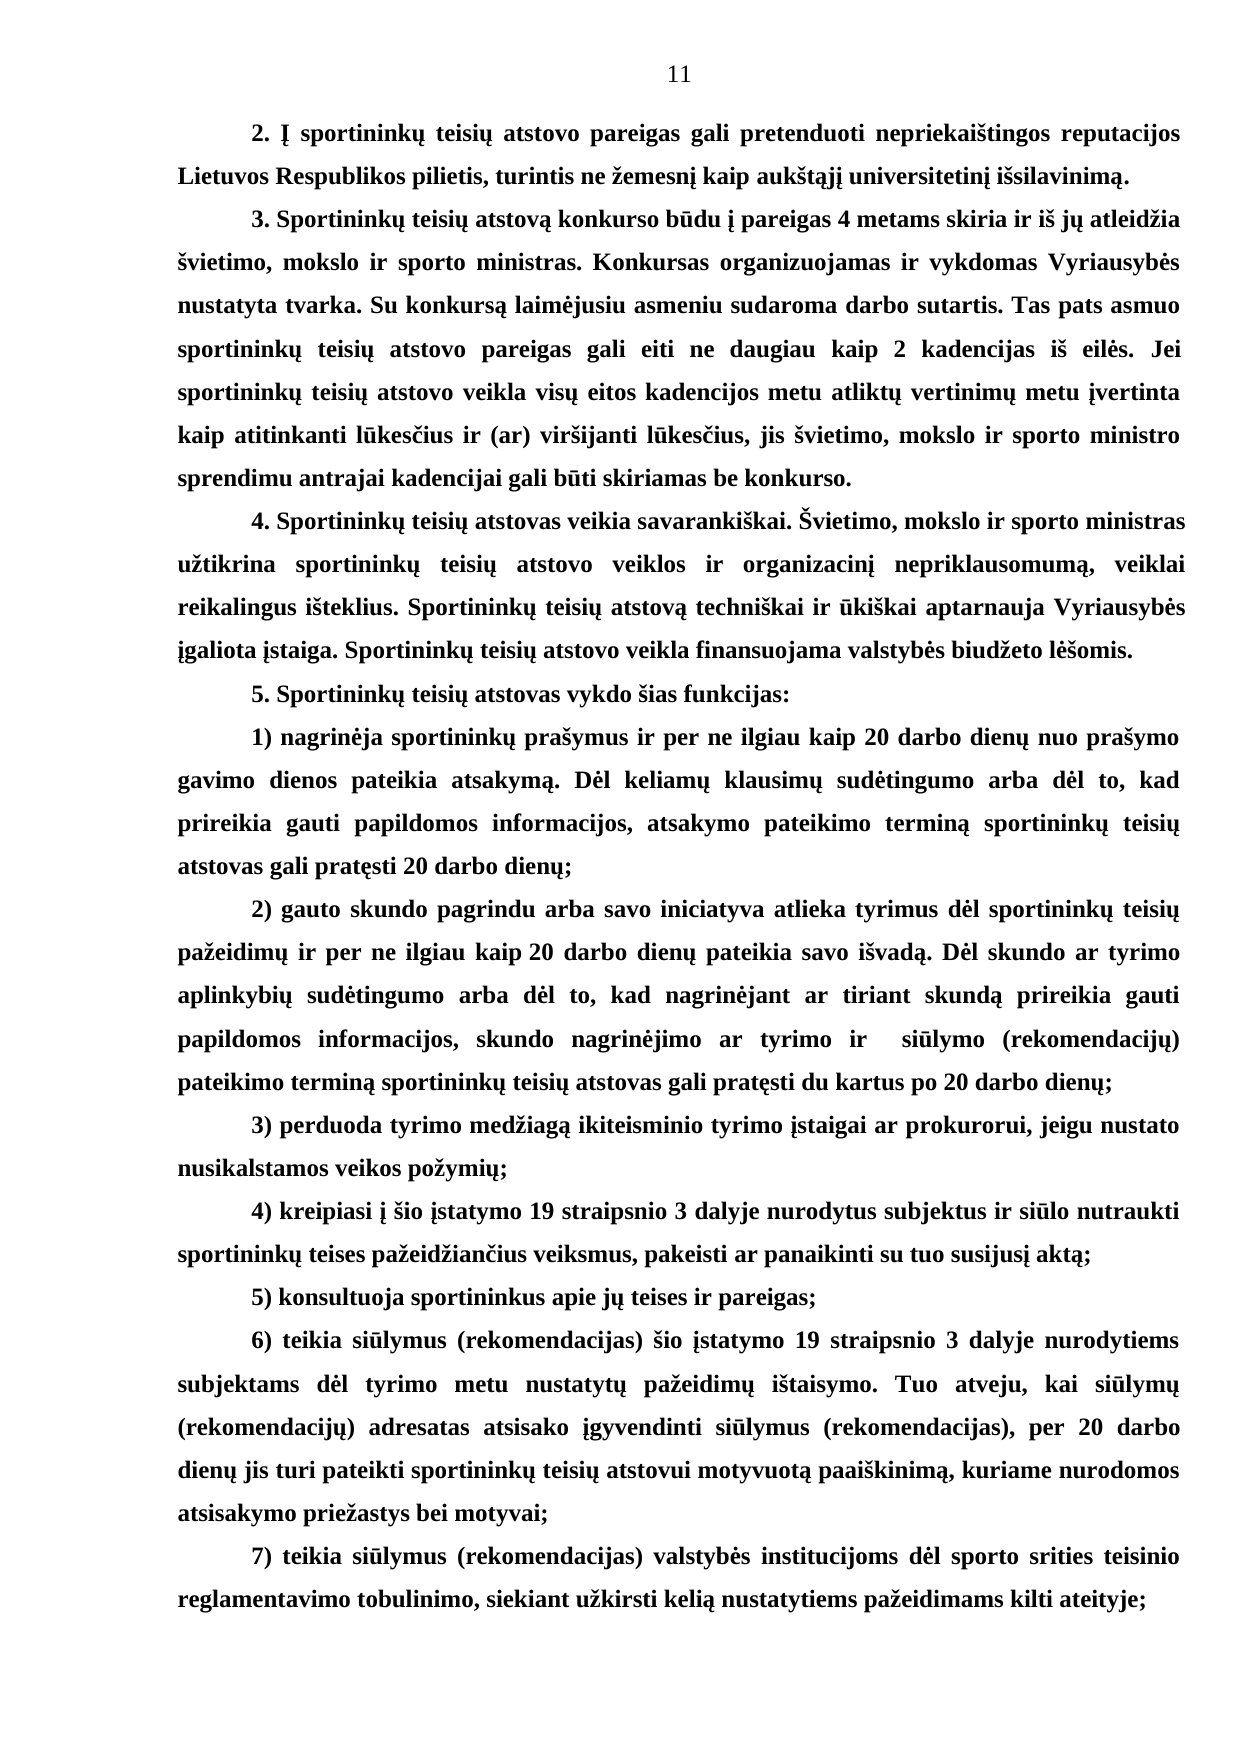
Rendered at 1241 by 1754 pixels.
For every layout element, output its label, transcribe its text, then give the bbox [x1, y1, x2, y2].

text 5) konsultuoja sportininkus apie jų teises ir pareigas; [177, 1282, 1181, 1311]
text 5. Sportininkų teisių atstovas vykdo šias funkcijas: [177, 679, 1181, 707]
text 3) perduoda tyrimo medžiagą ikiteisminio tyrimo įstaigai ar prokurorui, jeigu nustato nusikalstamos veikos požymių; [177, 1110, 1181, 1182]
text 2) gauto skundo pagrindu arba savo iniciatyva atlieka tyrimus dėl sportininkų teisių pažeidimų ir per ne ilgiau kaip 20 darbo dienų pateikia savo išvadą. Dėl skundo ar tyrimo aplinkybių sudėtingumo arba dėl to, kad nagrinėjant ar tiriant skundą prireikia gauti papildomos informacijos, skundo nagrinėjimo ar tyrimo ir siūlymo (rekomendacijų) pateikimo terminą sportininkų teisių atstovas gali pratęsti du kartus po 20 darbo dienų; [177, 894, 1181, 1096]
text 4. Sportininkų teisių atstovas veikia savarankiškai. Švietimo, mokslo ir sporto ministras užtikrina sportininkų teisių atstovo veiklos ir organizacinį nepriklausomumą, veiklai reikalingus išteklius. Sportininkų teisių atstovą techniškai ir ūkiškai aptarnauja Vyriausybės įgaliota įstaiga. Sportininkų teisių atstovo veikla finansuojama valstybės biudžeto lėšomis. [177, 506, 1186, 664]
text 1) nagrinėja sportininkų prašymus ir per ne ilgiau kaip 20 darbo dienų nuo prašymo gavimo dienos pateikia atsakymą. Dėl keliamų klausimų sudėtingumo arba dėl to, kad prireikia gauti papildomos informacijos, atsakymo pateikimo terminą sportininkų teisių atstovas gali pratęsti 20 darbo dienų; [177, 722, 1181, 880]
text 3. Sportininkų teisių atstovą konkurso būdu į pareigas 4 metams skiria ir iš jų atleidžia švietimo, mokslo ir sporto ministras. Konkursas organizuojamas ir vykdomas Vyriausybės nustatyta tvarka. Su konkursą laimėjusiu asmeniu sudaroma darbo sutartis. Tas pats asmuo sportininkų teisių atstovo pareigas gali eiti ne daugiau kaip 2 kadencijas iš eilės. Jei sportininkų teisių atstovo veikla visų eitos kadencijos metu atliktų vertinimų metu įvertinta kaip atitinkanti lūkesčius ir (ar) viršijanti lūkesčius, jis švietimo, mokslo ir sporto ministro sprendimu antrajai kadencijai gali būti skiriamas be konkurso. [177, 204, 1181, 492]
text 4) kreipiasi į šio įstatymo 19 straipsnio 3 dalyje nurodytus subjektus ir siūlo nutraukti sportininkų teises pažeidžiančius veiksmus, pakeisti ar panaikinti su tuo susijusį aktą; [177, 1196, 1181, 1268]
text 7) teikia siūlymus (rekomendacijas) valstybės institucijoms dėl sporto srities teisinio reglamentavimo tobulinimo, siekiant užkirsti kelią nustatytiems pažeidimams kilti ateityje; [177, 1541, 1181, 1613]
text 2. Į sportininkų teisių atstovo pareigas gali pretenduoti nepriekaištingos reputacijos Lietuvos Respublikos pilietis, turintis ne žemesnį kaip aukštąjį universitetinį išsilavinimą. [177, 118, 1181, 190]
text 6) teikia siūlymus (rekomendacijas) šio įstatymo 19 straipsnio 3 dalyje nurodytiems subjektams dėl tyrimo metu nustatytų pažeidimų ištaisymo. Tuo atveju, kai siūlymų (rekomendacijų) adresatas atsisako įgyvendinti siūlymus (rekomendacijas), per 20 darbo dienų jis turi pateikti sportininkų teisių atstovui motyvuotą paaiškinimą, kuriame nurodomos atsisakymo priežastys bei motyvai; [177, 1326, 1181, 1527]
